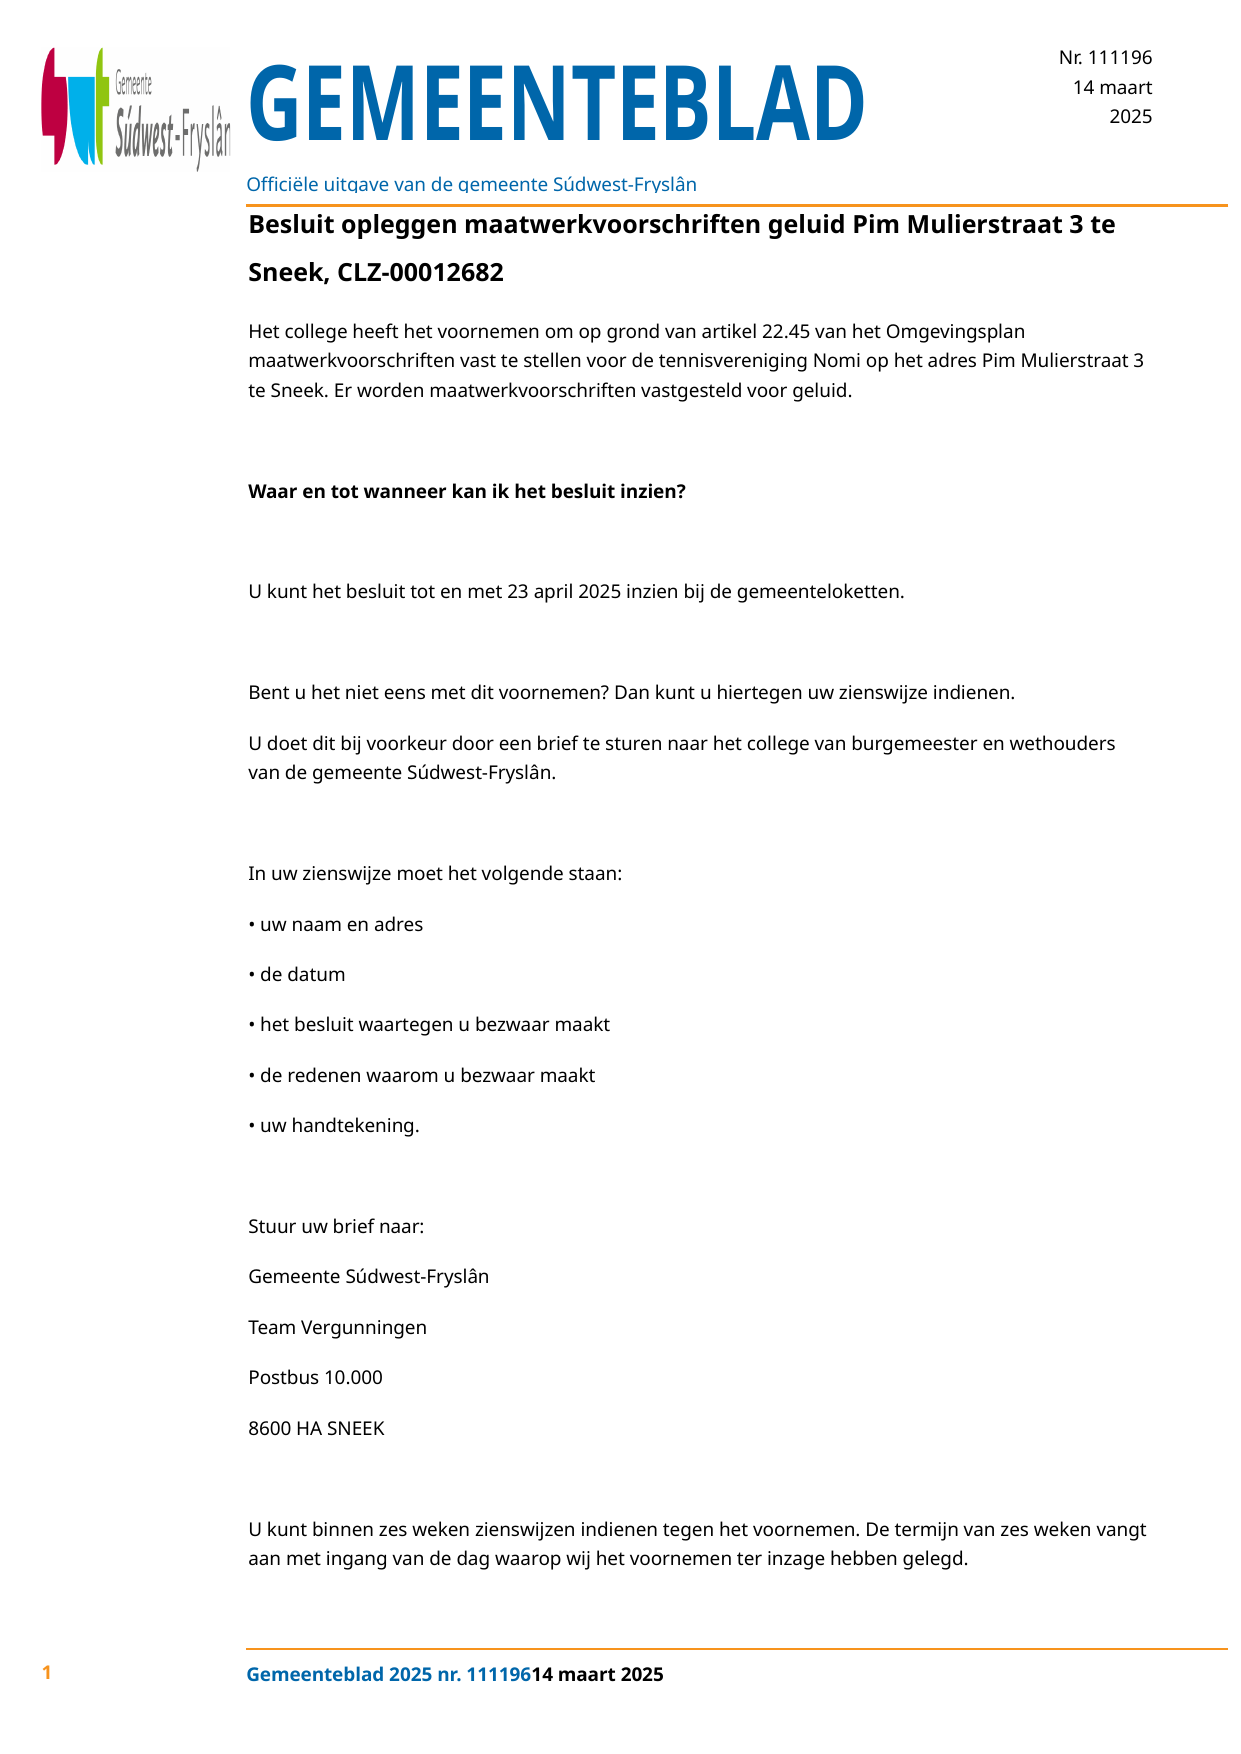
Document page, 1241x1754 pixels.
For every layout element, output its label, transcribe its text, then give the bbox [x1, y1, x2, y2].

text • de redenen waarom u bezwaar maakt [248, 1062, 1152, 1088]
text U kunt binnen zes weken zienswijzen indienen tegen het voornemen. De termijn van zes weken vangt aan met ingang van de dag waarop wij het voornemen ter inzage hebben gelegd. [248, 1516, 1152, 1571]
text Team Vergunningen [248, 1314, 1152, 1340]
text Besluit opleggen maatwerkvoorschriften geluid Pim Mulierstraat 3 te Sneek, CLZ-00012682 [248, 207, 1152, 288]
text Gemeente Súdwest-Fryslân [248, 1264, 1152, 1289]
text • het besluit waartegen u bezwaar maakt [248, 1012, 1152, 1037]
text • uw handtekening. [248, 1112, 1152, 1138]
picture [41, 47, 231, 172]
text 8600 HA SNEEK [248, 1415, 1152, 1441]
text Waar en tot wanneer kan ik het besluit inzien? [248, 478, 1152, 504]
text Het college heeft het voornemen om op grond van artikel 22.45 van het Omgevingsplan maatwerkvoorschriften vast te stellen voor de tennisvereniging Nomi op het adres Pim Mulierstraat 3 te Sneek. Er worden maatwerkvoorschriften vastgesteld voor geluid. [248, 318, 1152, 403]
text Postbus 10.000 [248, 1364, 1152, 1390]
text U kunt het besluit tot en met 23 april 2025 inzien bij de gemeenteloketten. [248, 579, 1152, 604]
text • de datum [248, 961, 1152, 987]
text Bent u het niet eens met dit voornemen? Dan kunt u hiertegen uw zienswijze indienen. [248, 679, 1152, 705]
text Stuur uw brief naar: [248, 1213, 1152, 1239]
text In uw zienswijze moet het volgende staan: [248, 860, 1152, 886]
text • uw naam en adres [248, 911, 1152, 937]
text U doet dit bij voorkeur door een brief te sturen naar het college van burgemeester en wethouders van de gemeente Súdwest-Fryslân. [248, 730, 1152, 785]
